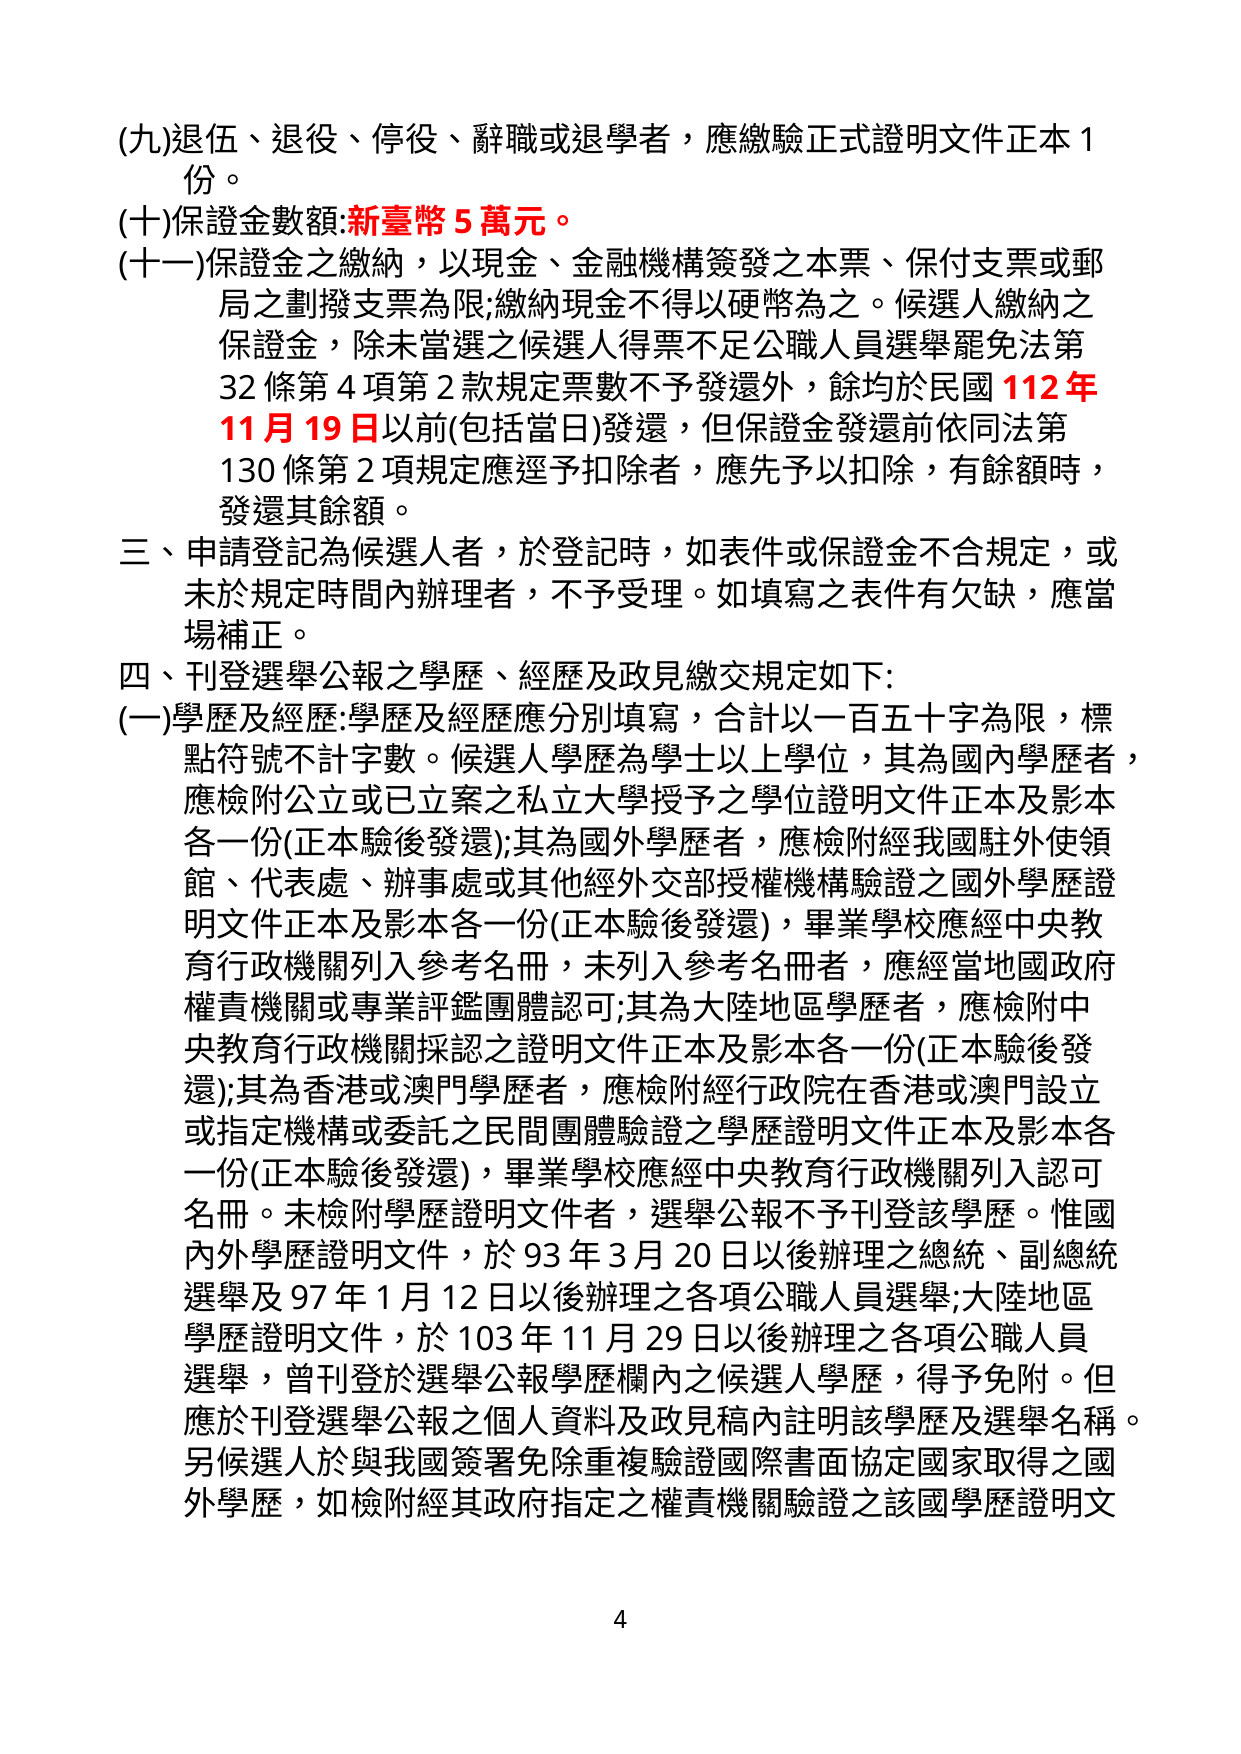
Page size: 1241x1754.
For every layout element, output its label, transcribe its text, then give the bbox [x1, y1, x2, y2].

text (一)學歷及經歷:學歷及經歷應分別填寫，合計以一百五十字為限，標點符號不計字數。候選人學歷為學士以上學位，其為國內學歷者，應檢附公立或已立案之私立大學授予之學位證明文件正本及影本各一份(正本驗後發還);其為國外學歷者，應檢附經我國駐外使領館、代表處、辦事處或其他經外交部授權機構驗證之國外學歷證明文件正本及影本各一份(正本驗後發還)，畢業學校應經中央教育行政機關列入參考名冊，未列入參考名冊者，應經當地國政府權責機關或專業評鑑團體認可;其為大陸地區學歷者，應檢附中央教育行政機關採認之證明文件正本及影本各一份(正本驗後發還);其為香港或澳門學歷者，應檢附經行政院在香港或澳門設立或指定機構或委託之民間團體驗證之學歷證明文件正本及影本各一份(正本驗後發還)，畢業學校應經中央教育行政機關列入認可名冊。未檢附學歷證明文件者，選舉公報不予刊登該學歷。惟國內外學歷證明文件，於93年3月20日以後辦理之總統、副總統選舉及97年1月12日以後辦理之各項公職人員選舉;大陸地區學歷證明文件，於103年11月29日以後辦理之各項公職人員選舉，曾刊登於選舉公報學歷欄內之候選人學歷，得予免附。但應於刊登選舉公報之個人資料及政見稿內註明該學歷及選舉名稱。另候選人於與我國簽署免除重複驗證國際書面協定國家取得之國外學歷，如檢附經其政府指定之權責機關驗證之該國學歷證明文件，得免經我國駐外使領館、代表處、辦事處或其他經外交部授權機構驗證。 [118, 697, 1122, 1524]
text (十)保證金數額:新臺幣5萬元。 [118, 201, 1122, 242]
text (十一)保證金之繳納，以現金、金融機構簽發之本票、保付支票或郵局之劃撥支票為限;繳納現金不得以硬幣為之。候選人繳納之保證金，除未當選之候選人得票不足公職人員選舉罷免法第32條第4項第2款規定票數不予發還外，餘均於民國112年11月19日以前(包括當日)發還，但保證金發還前依同法第130條第2項規定應逕予扣除者，應先予以扣除，有餘額時，發還其餘額。 [118, 242, 1122, 532]
text (九)退伍、退役、停役、辭職或退學者，應繳驗正式證明文件正本1份。 [118, 118, 1122, 201]
text 三、申請登記為候選人者，於登記時，如表件或保證金不合規定，或未於規定時間內辦理者，不予受理。如填寫之表件有欠缺，應當場補正。 [118, 532, 1122, 656]
text 四、刊登選舉公報之學歷、經歷及政見繳交規定如下: [118, 656, 1122, 697]
